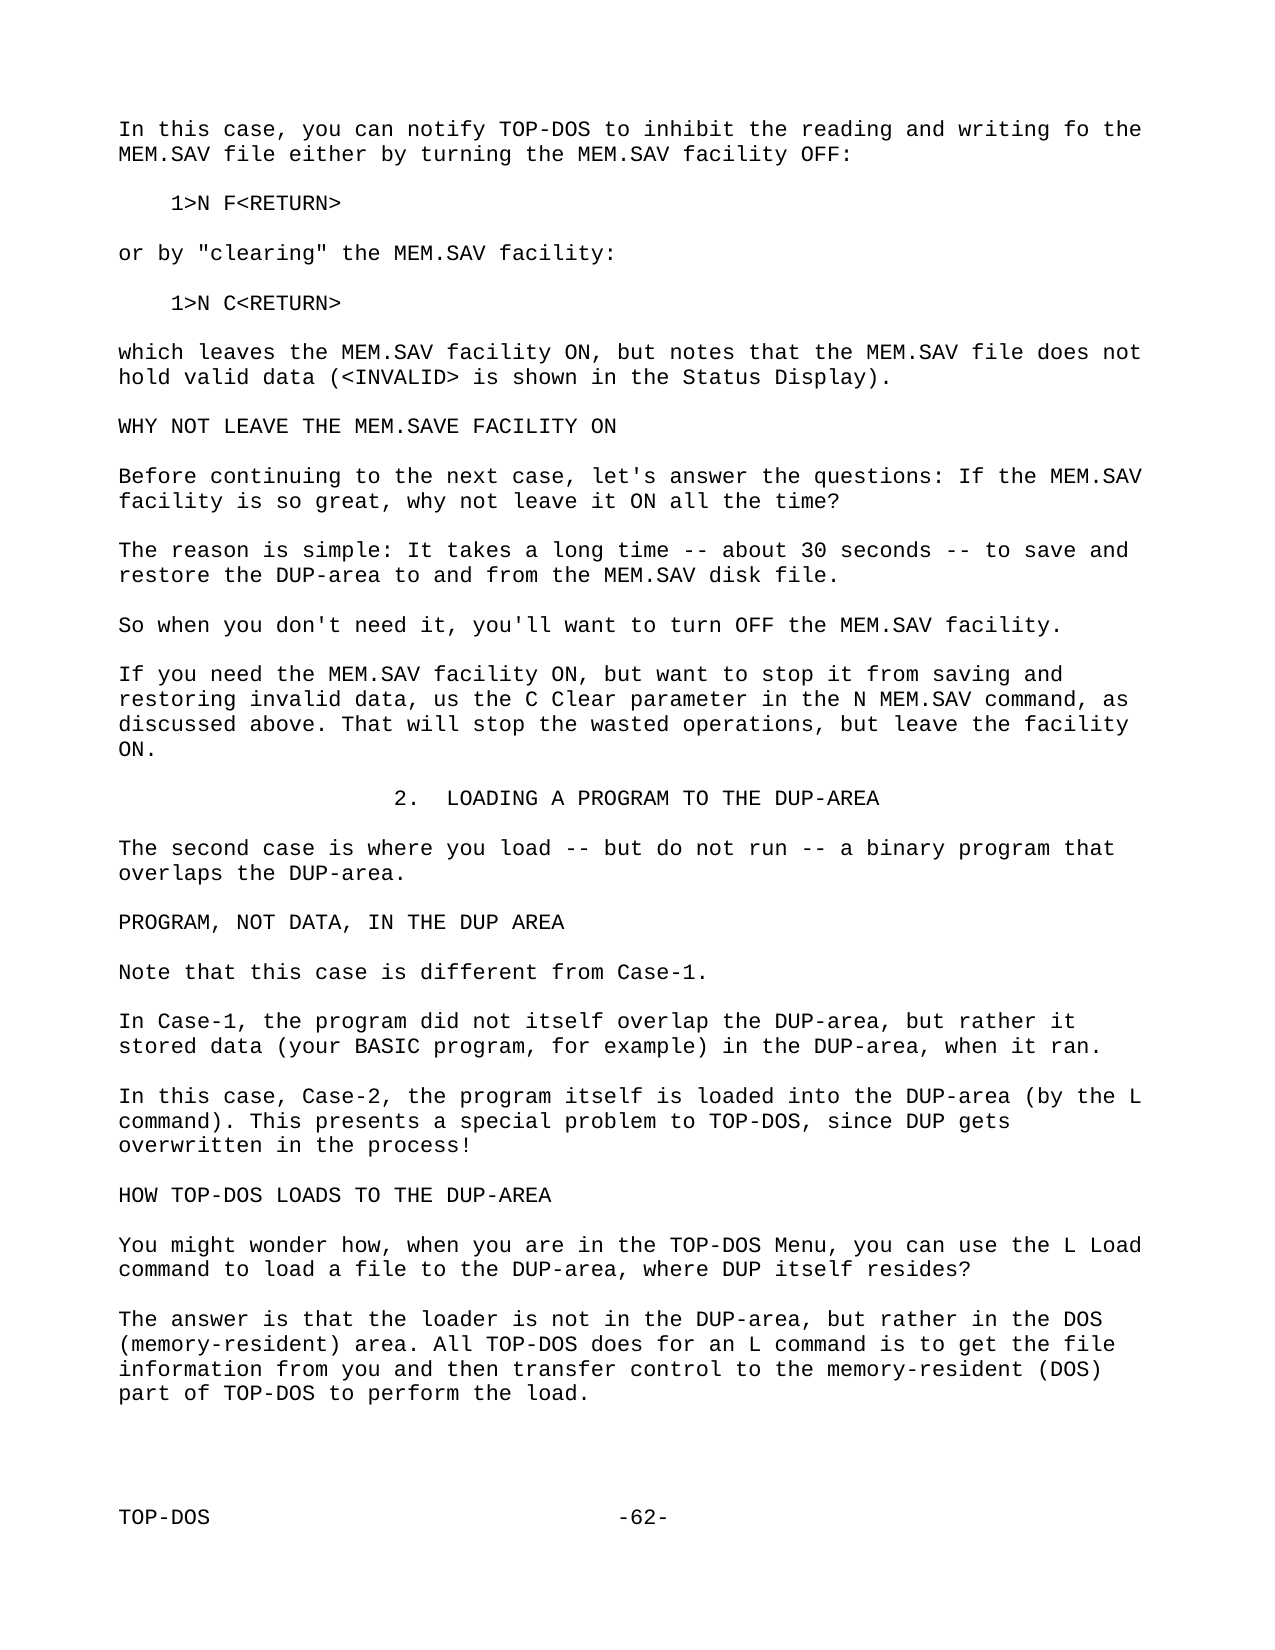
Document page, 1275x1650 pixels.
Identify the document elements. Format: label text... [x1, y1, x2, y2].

text facility is so great, why not leave it ON all the time? [118, 490, 1157, 515]
text The reason is simple: It takes a long time -- about 30 seconds -- to save and [118, 539, 1157, 564]
text restoring invalid data, us the C Clear parameter in the N MEM.SAV command, as [118, 688, 1157, 713]
text 2. LOADING A PROGRAM TO THE DUP-AREA [118, 787, 1157, 812]
text 1>N F<RETURN> [118, 192, 1157, 217]
text WHY NOT LEAVE THE MEM.SAVE FACILITY ON [118, 416, 1157, 440]
text (memory-resident) area. All TOP-DOS does for an L command is to get the file [118, 1333, 1157, 1358]
text discussed above. That will stop the wasted operations, but leave the facility [118, 713, 1157, 738]
text The second case is where you load -- but do not run -- a binary program that [118, 837, 1157, 862]
text The answer is that the loader is not in the DUP-area, but rather in the DOS [118, 1308, 1157, 1333]
text which leaves the MEM.SAV facility ON, but notes that the MEM.SAV file does not [118, 341, 1157, 366]
text command to load a file to the DUP-area, where DUP itself resides? [118, 1258, 1157, 1283]
text You might wonder how, when you are in the TOP-DOS Menu, you can use the L Load [118, 1234, 1157, 1258]
text information from you and then transfer control to the memory-resident (DOS) [118, 1358, 1157, 1382]
text HOW TOP-DOS LOADS TO THE DUP-AREA [118, 1184, 1157, 1209]
text PROGRAM, NOT DATA, IN THE DUP AREA [118, 911, 1157, 936]
text Note that this case is different from Case-1. [118, 961, 1157, 986]
text ON. [118, 738, 1157, 763]
text overwritten in the process! [118, 1134, 1157, 1159]
text overlaps the DUP-area. [118, 862, 1157, 887]
text TOP-DOS -62- [118, 1506, 1157, 1531]
text If you need the MEM.SAV facility ON, but want to stop it from saving and [118, 663, 1157, 688]
text In this case, you can notify TOP-DOS to inhibit the reading and writing fo the [118, 118, 1157, 143]
text stored data (your BASIC program, for example) in the DUP-area, when it ran. [118, 1035, 1157, 1060]
text So when you don't need it, you'll want to turn OFF the MEM.SAV facility. [118, 614, 1157, 639]
text In Case-1, the program did not itself overlap the DUP-area, but rather it [118, 1011, 1157, 1035]
text restore the DUP-area to and from the MEM.SAV disk file. [118, 564, 1157, 589]
text MEM.SAV file either by turning the MEM.SAV facility OFF: [118, 143, 1157, 168]
text In this case, Case-2, the program itself is loaded into the DUP-area (by the L [118, 1085, 1157, 1110]
text Before continuing to the next case, let's answer the questions: If the MEM.SAV [118, 465, 1157, 490]
text 1>N C<RETURN> [118, 292, 1157, 316]
text part of TOP-DOS to perform the load. [118, 1382, 1157, 1407]
text command). This presents a special problem to TOP-DOS, since DUP gets [118, 1110, 1157, 1134]
text hold valid data (<INVALID> is shown in the Status Display). [118, 366, 1157, 391]
text or by "clearing" the MEM.SAV facility: [118, 242, 1157, 267]
